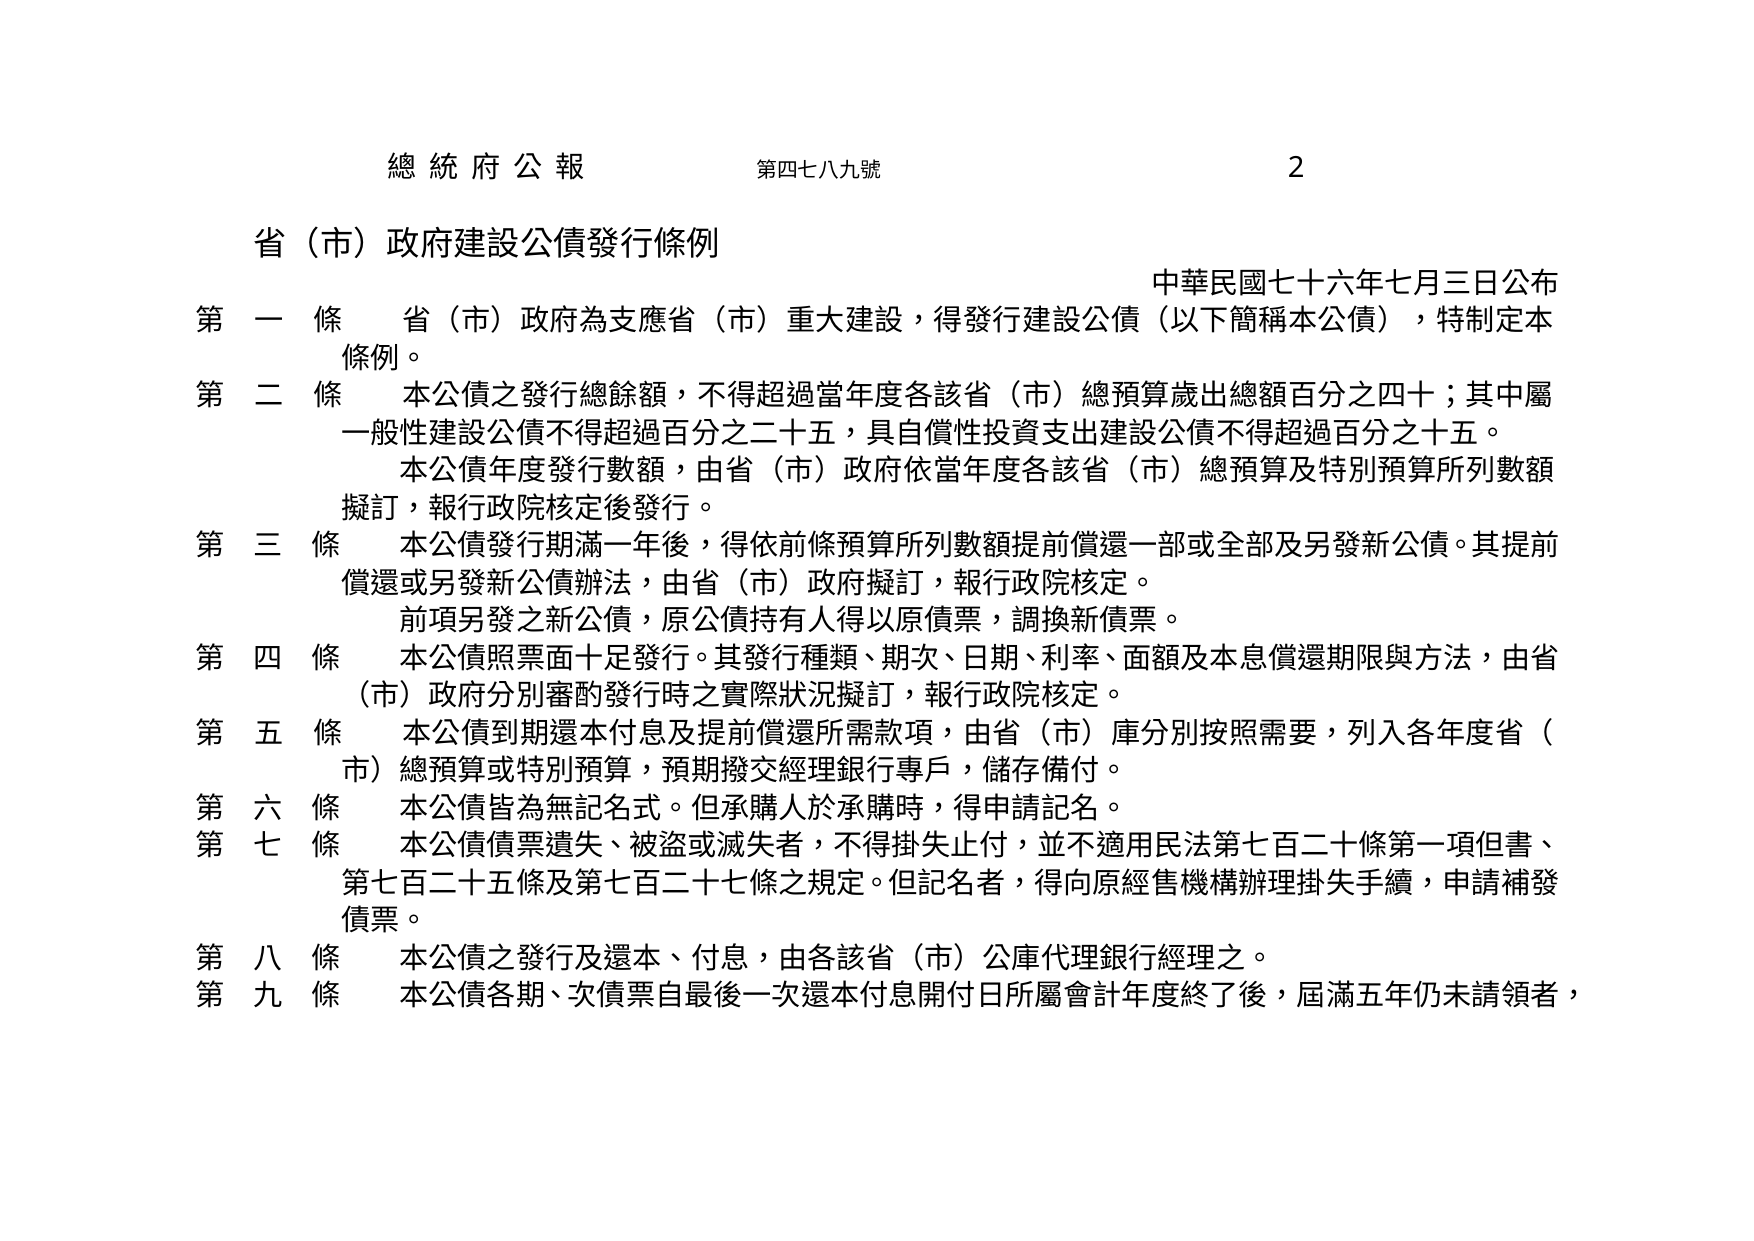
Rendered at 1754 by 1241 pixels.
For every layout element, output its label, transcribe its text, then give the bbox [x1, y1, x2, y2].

text 第 二 條 本公債之發行總餘額，不得超過當年度各該省（市）總預算歲出總額百分之四十；其中屬一般性建設公債不得超過百分之二十五，具自償性投資支出建設公債不得超過百分之十五。 [195, 376, 1559, 451]
text 第 九 條 本公債各期、次債票自最後一次還本付息開付日所屬會計年度終了後，屆滿五年仍未請領者，不再兌付。 [195, 976, 1559, 1013]
text 前項另發之新公債，原公債持有人得以原債票，調換新債票。 [341, 601, 1559, 638]
text 第 七 條 本公債債票遺失、被盜或滅失者，不得掛失止付，並不適用民法第七百二十條第一項但書、第七百二十五條及第七百二十七條之規定。但記名者，得向原經售機構辦理掛失手續，申請補發債票。 [195, 826, 1559, 938]
text 第 四 條 本公債照票面十足發行。其發行種類、期次、日期、利率、面額及本息償還期限與方法，由省（市）政府分別審酌發行時之實際狀況擬訂，報行政院核定。 [195, 638, 1559, 713]
text 第 八 條 本公債之發行及還本、付息，由各該省（市）公庫代理銀行經理之。 [195, 938, 1559, 976]
text 中華民國七十六年七月三日公布 [195, 263, 1559, 301]
text 第 三 條 本公債發行期滿一年後，得依前條預算所列數額提前償還一部或全部及另發新公債。其提前償還或另發新公債辦法，由省（市）政府擬訂，報行政院核定。 [195, 526, 1559, 601]
text 本公債年度發行數額，由省（市）政府依當年度各該省（市）總預算及特別預算所列數額擬訂，報行政院核定後發行。 [341, 451, 1559, 526]
text 第 一 條 省（市）政府為支應省（市）重大建設，得發行建設公債（以下簡稱本公債），特制定本條例。 [195, 301, 1559, 376]
text 第 五 條 本公債到期還本付息及提前償還所需款項，由省（市）庫分別按照需要，列入各年度省（市）總預算或特別預算，預期撥交經理銀行專戶，儲存備付。 [195, 713, 1559, 788]
text 第 六 條 本公債皆為無記名式。但承購人於承購時，得申請記名。 [195, 788, 1559, 826]
text 省（市）政府建設公債發行條例 [253, 222, 1559, 263]
